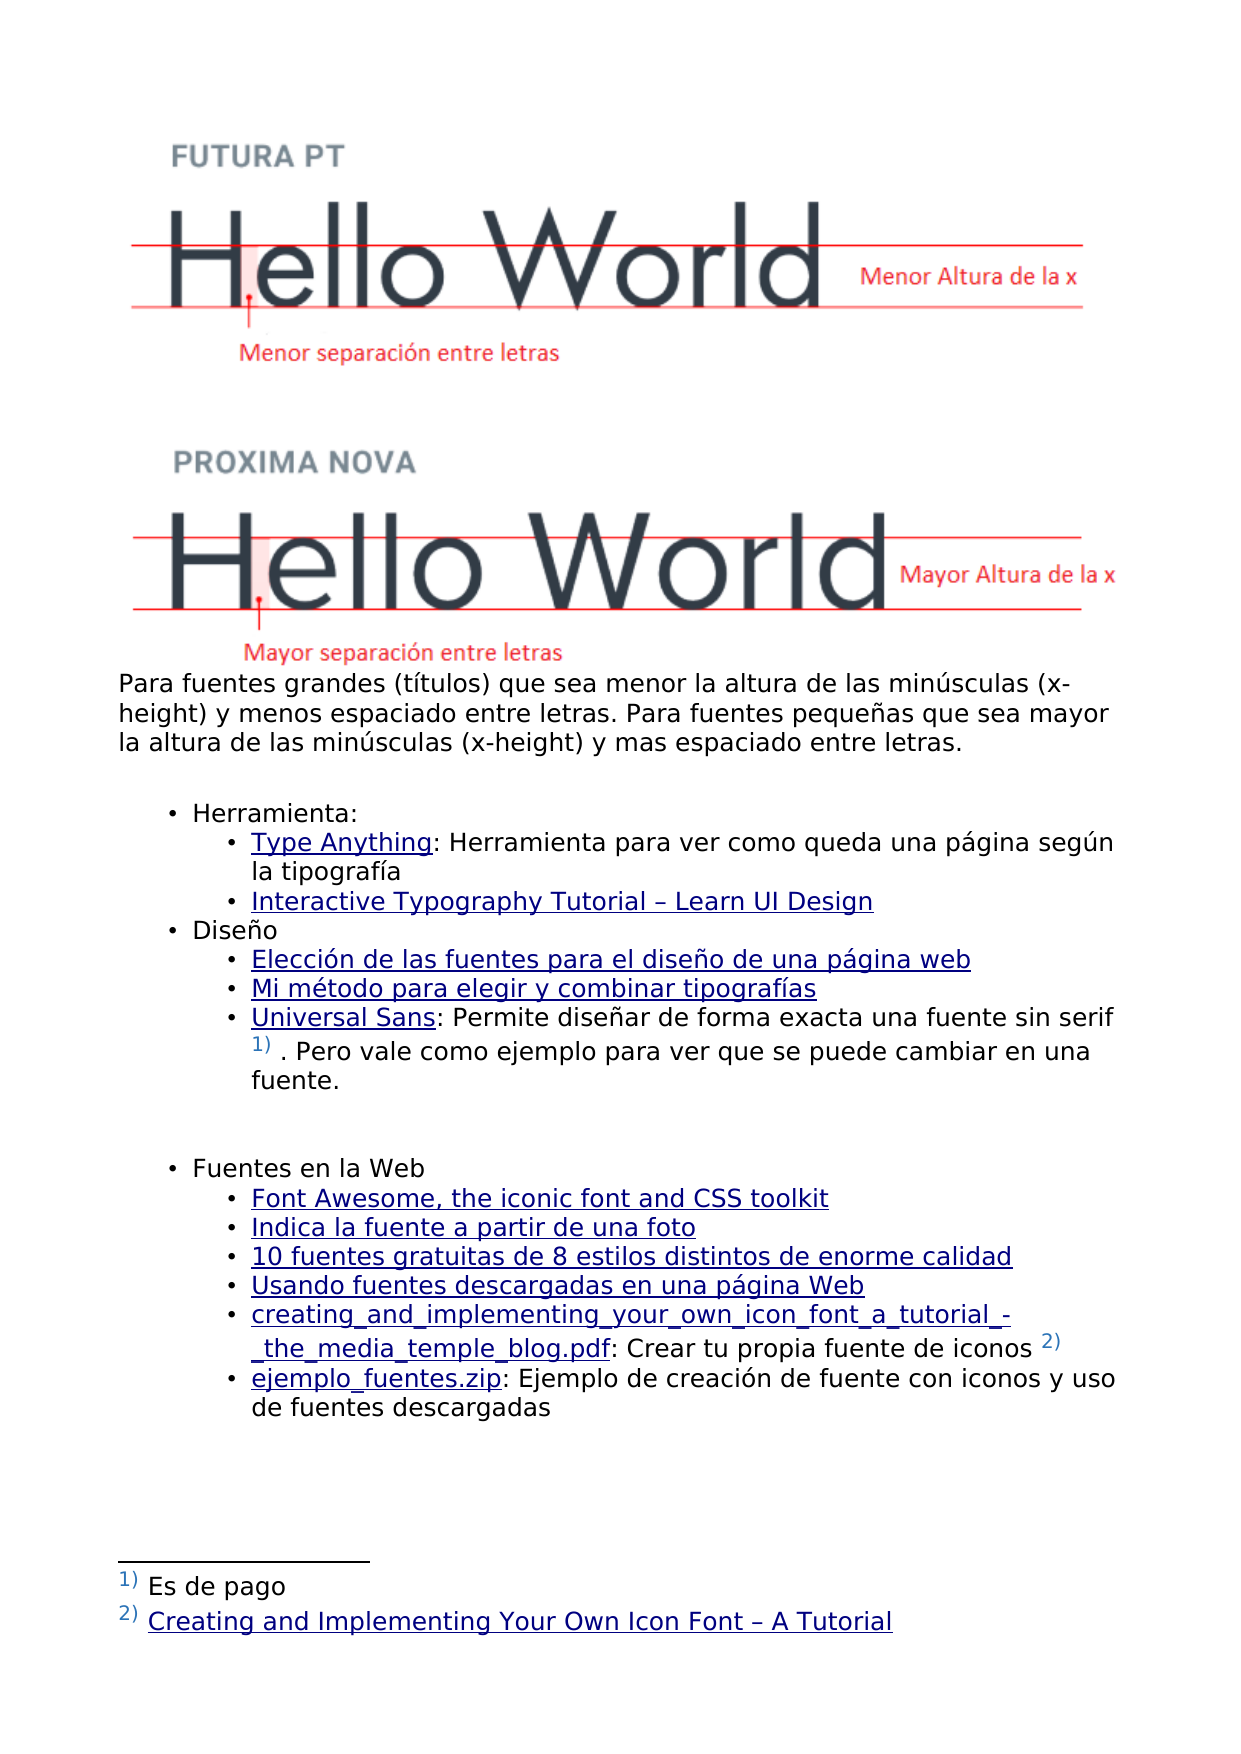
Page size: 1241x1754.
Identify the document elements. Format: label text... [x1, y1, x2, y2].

text Para fuentes grandes (títulos) que sea menor la altura de las minúsculas (x-height) y menos espaciado entre letras. Para fuentes pequeñas que sea mayor la altura de las minúsculas (x-height) y mas espaciado entre letras. [118, 670, 1122, 757]
list Mi método para elegir y combinar tipografías [236, 974, 1122, 1003]
picture [118, 118, 1123, 670]
list Font Awesome, the iconic font and CSS toolkit [236, 1184, 1122, 1213]
list Indica la fuente a partir de una foto [236, 1213, 1122, 1242]
list Fuentes en la Web [177, 1155, 1122, 1184]
list Interactive Typography Tutorial – Learn UI Design [236, 887, 1122, 916]
list ejemplo_fuentes.zip: Ejemplo de creación de fuente con iconos y uso de fuentes descargadas [236, 1364, 1122, 1422]
list Universal Sans: Permite diseñar de forma exacta una fuente sin serif . Pero vale como ejemplo para ver que se puede cambiar en una fuente. [236, 1003, 1122, 1096]
list Herramienta: [177, 799, 1122, 828]
list creating_and_implementing_your_own_icon_font_a_tutorial_-_the_media_temple_blog.pdf: Crear tu propia fuente de iconos [236, 1301, 1122, 1364]
list Diseño [177, 916, 1122, 945]
list Elección de las fuentes para el diseño de una página web [236, 945, 1122, 974]
list Type Anything: Herramienta para ver como queda una página según la tipografía [236, 828, 1122, 887]
list Creating and Implementing Your Own Icon Font – A Tutorial [118, 1602, 1122, 1636]
list Es de pago [118, 1568, 1122, 1602]
list Usando fuentes descargadas en una página Web [236, 1271, 1122, 1301]
list 10 fuentes gratuitas de 8 estilos distintos de enorme calidad [236, 1242, 1122, 1271]
